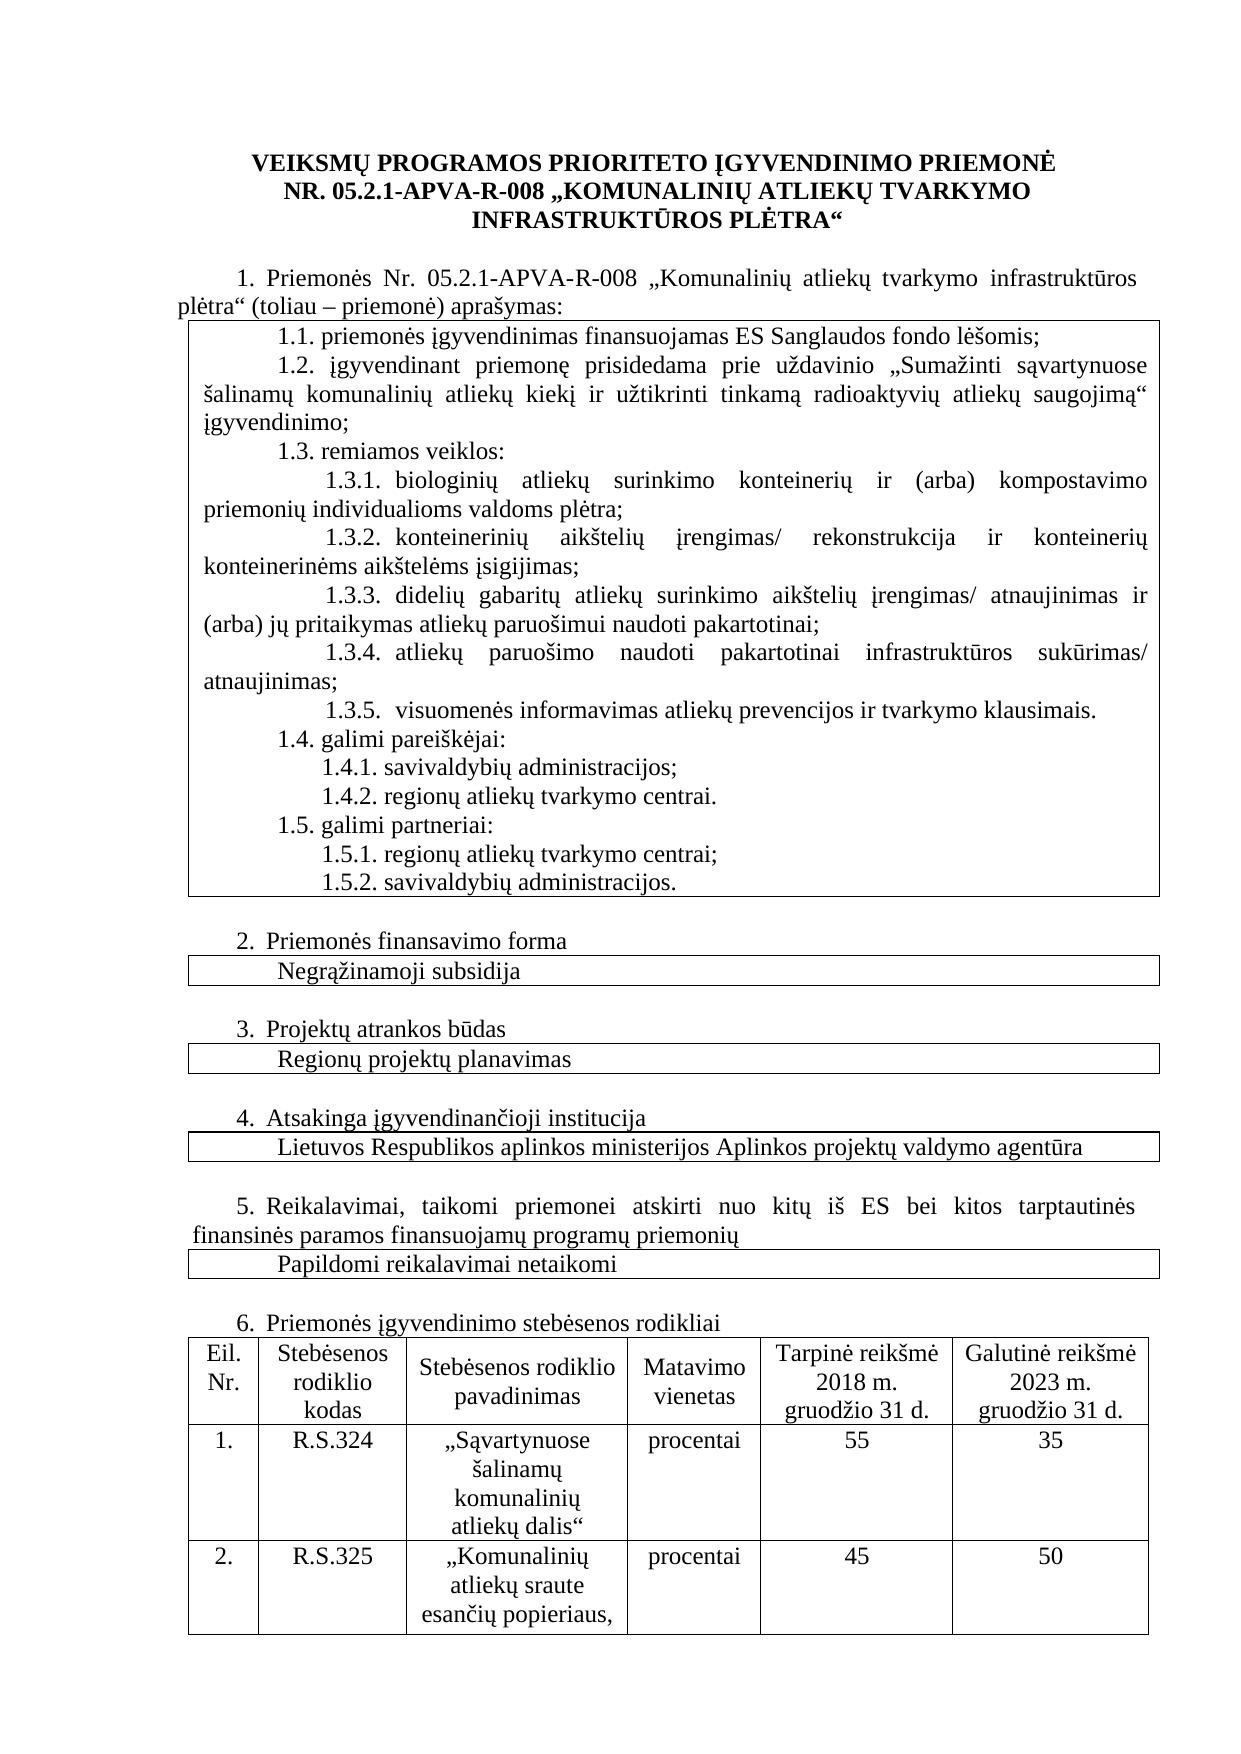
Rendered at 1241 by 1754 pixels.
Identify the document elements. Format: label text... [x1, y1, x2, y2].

text 3. Projektų atrankos būdas [236, 1014, 1137, 1043]
table_cell 1. [189, 1425, 258, 1540]
table_cell 2. [189, 1541, 258, 1634]
table_cell procentai [628, 1425, 760, 1540]
table_cell „Sąvartynuose šalinamų komunalinių atliekų dalis“ [407, 1425, 627, 1540]
text 6. Priemonės įgyvendinimo stebėsenos rodikliai [236, 1308, 1137, 1337]
table_cell „Komunalinių atliekų sraute esančių popieriaus, [407, 1541, 627, 1634]
table_cell R.S.325 [259, 1541, 406, 1634]
text VEIKSMŲ PROGRAMOS PRIORITETO ĮGYVENDINIMO PRIEMONĖ NR. 05.2.1-APVA-R-008 „Komunalinių ATLIEKŲ TVARKYMO INFRASTRUKTŪROS PLĖTRA“ [177, 148, 1137, 234]
text 5. Reikalavimai, taikomi priemonei atskirti nuo kitų iš ES bei kitos tarptautinės finansinės paramos finansuojamų programų priemonių [192, 1191, 1137, 1248]
table_cell 50 [953, 1541, 1148, 1634]
table_cell procentai [628, 1541, 760, 1634]
table_cell 45 [761, 1541, 952, 1634]
table_cell R.S.324 [259, 1425, 406, 1540]
table_header Eil. Nr. [189, 1338, 258, 1424]
table_cell 55 [761, 1425, 952, 1540]
table_header Stebėsenos rodiklio pavadinimas [407, 1338, 627, 1424]
table_header Stebėsenos rodiklio kodas [259, 1338, 406, 1424]
text 2. Priemonės finansavimo forma [236, 926, 1137, 955]
table_cell 35 [953, 1425, 1148, 1540]
table_header Papildomi reikalavimai netaikomi [189, 1250, 1159, 1278]
table_header Matavimo vienetas [628, 1338, 760, 1424]
table_header 1.1. priemonės įgyvendinimas finansuojamas ES Sanglaudos fondo lėšomis; [189, 321, 1159, 350]
table_cell 1.2. įgyvendinant priemonę prisidedama prie uždavinio „Sumažinti sąvartynuose šalinamų komunalinių atliekų kiekį ir užtikrinti tinkamą radioaktyvių atliekų saugojimą“ įgyvendinimo; [189, 350, 1159, 436]
text 1. Priemonės Nr. 05.2.1-APVA-R-008 „Komunalinių atliekų tvarkymo infrastruktūros plėtra“ (toliau – priemonė) aprašymas: [177, 263, 1137, 320]
table_header Galutinė reikšmė 2023 m. gruodžio 31 d. [953, 1338, 1148, 1424]
table_header Tarpinė reikšmė 2018 m. gruodžio 31 d. [761, 1338, 952, 1424]
table_cell 1.4. galimi pareiškėjai: 1.4.1. savivaldybių administracijos; 1.4.2. regionų atliekų tvarkymo centrai. 1.5. galimi partneriai: 1.5.1. regionų atliekų tvarkymo centrai; 1.5.2. savivaldybių administracijos. [189, 724, 1159, 896]
table_cell 1.3. remiamos veiklos: 1.3.1. biologinių atliekų surinkimo konteinerių ir (arba) kompostavimo priemonių individualioms valdoms plėtra; 1.3.2. konteinerinių aikštelių įrengimas/ rekonstrukcija ir konteinerių konteinerinėms aikštelėms įsigijimas; 1.3.3. didelių gabaritų atliekų surinkimo aikštelių įrengimas/ atnaujinimas ir (arba) jų pritaikymas atliekų paruošimui naudoti pakartotinai; 1.3.4. atliekų paruošimo naudoti pakartotinai infrastruktūros sukūrimas/ atnaujinimas; 1.3.5. visuomenės informavimas atliekų prevencijos ir tvarkymo klausimais. [189, 436, 1159, 724]
text 4. Atsakinga įgyvendinančioji institucija [236, 1103, 1137, 1131]
table_header Lietuvos Respublikos aplinkos ministerijos Aplinkos projektų valdymo agentūra [189, 1133, 1159, 1161]
table_header Negrąžinamoji subsidija [189, 956, 1159, 984]
table_header Regionų projektų planavimas [189, 1044, 1159, 1073]
